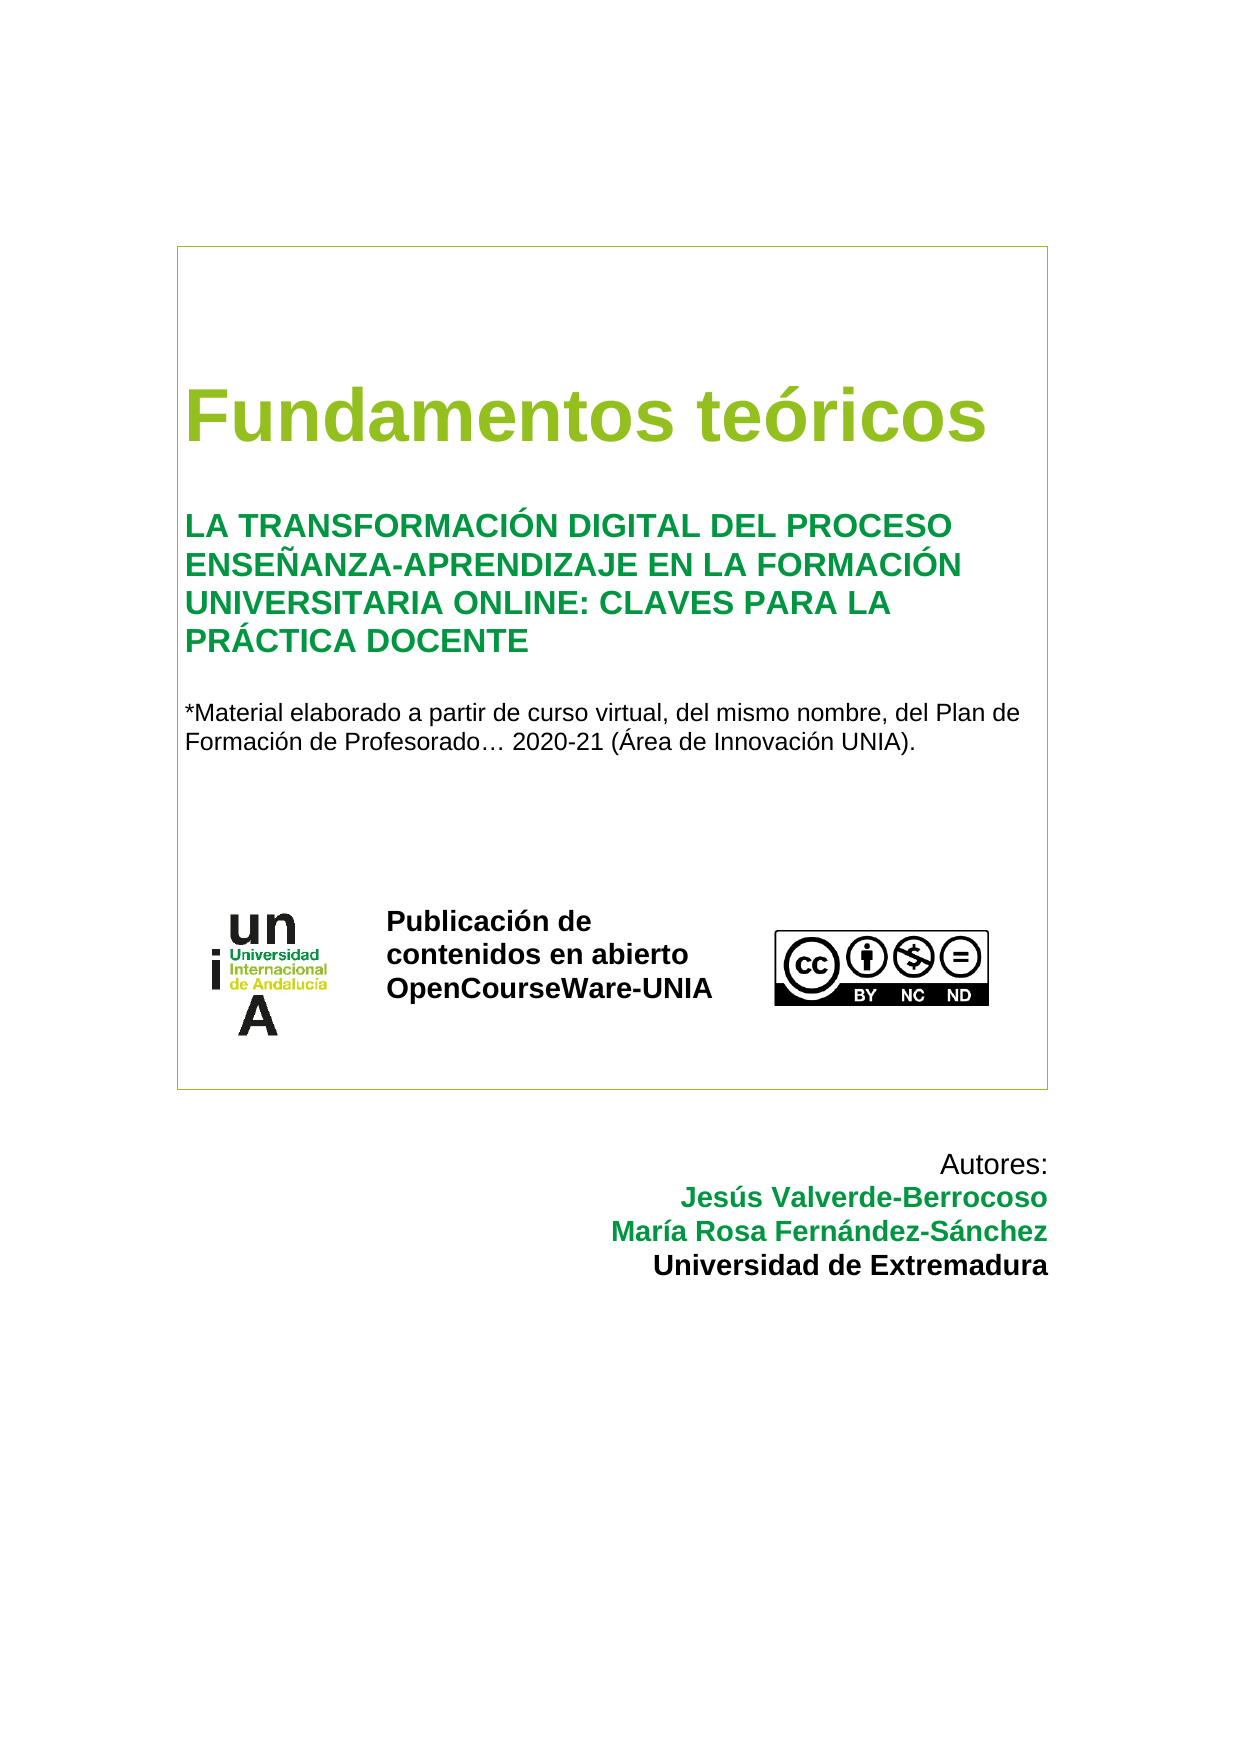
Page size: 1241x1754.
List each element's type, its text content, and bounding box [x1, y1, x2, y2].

text Jesús Valverde-Berrocoso [177, 1181, 1048, 1214]
text María Rosa Fernández-Sánchez [177, 1214, 1048, 1248]
table_header [185, 870, 375, 1089]
text Universidad de Extremadura [177, 1248, 1048, 1281]
table_header Fundamentos teóricos La transformación digital del proceso enseñanza-aprendizaje en la formación universitaria online: claves para la práctica docente *Material elaborado a partir de curso virtual, del mismo nombre, del Plan de Formación de Profesorado… 2020-21 (Área de Innovación UNIA). [178, 247, 1047, 1089]
table_header Publicación de contenidos en abierto OpenCourseWare-UNIA [375, 870, 761, 1089]
text Autores: [177, 1147, 1048, 1181]
table_header [761, 870, 1040, 1089]
